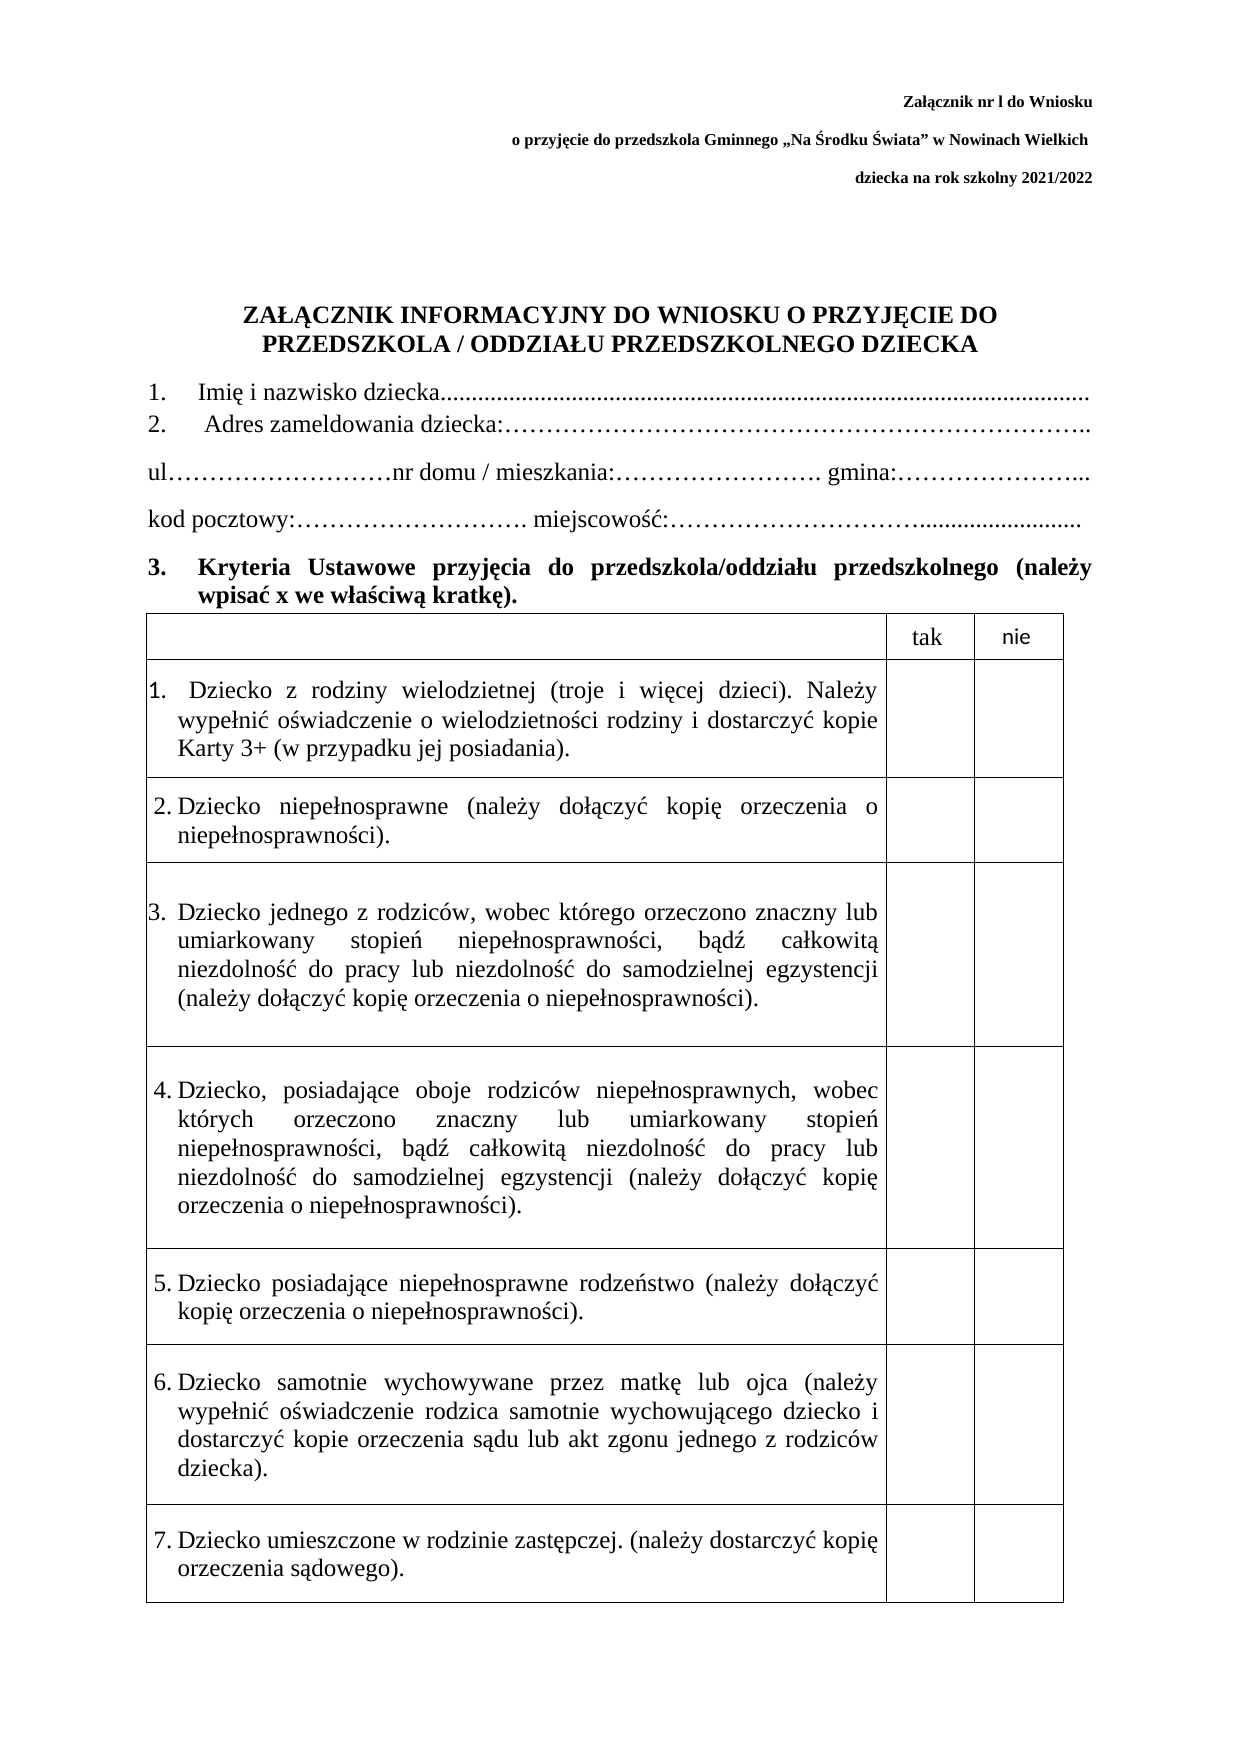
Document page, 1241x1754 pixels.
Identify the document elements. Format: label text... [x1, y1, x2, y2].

table_cell Dziecko, posiadające oboje rodziców niepełnosprawnych, wobec których orzeczono znaczny lub umiarkowany stopień niepełnosprawności, bądź całkowitą niezdolność do pracy lub niezdolność do samodzielnej egzystencji (należy dołączyć kopię orzeczenia o niepełnosprawności). [147, 1047, 886, 1247]
text Załącznik nr l do Wniosku [148, 92, 1093, 111]
table_cell [887, 1249, 974, 1344]
table_cell [975, 1249, 1063, 1344]
table_cell [975, 660, 1063, 777]
table_header [147, 614, 886, 658]
text dziecka na rok szkolny 2021/2022 [148, 168, 1093, 187]
table_header nie [975, 614, 1063, 658]
table_cell Dziecko jednego z rodziców, wobec którego orzeczono znaczny lub umiarkowany stopień niepełnosprawności, bądź całkowitą niezdolność do pracy lub niezdolność do samodzielnej egzystencji (należy dołączyć kopię orzeczenia o niepełnosprawności). [147, 863, 886, 1046]
table_cell [887, 778, 974, 862]
table_cell [975, 863, 1063, 1046]
table_cell Dziecko posiadające niepełnosprawne rodzeństwo (należy dołączyć kopię orzeczenia o niepełnosprawności). [147, 1249, 886, 1344]
table_cell [975, 778, 1063, 862]
list Kryteria Ustawowe przyjęcia do przedszkola/oddziału przedszkolnego (należy wpisać x we właściwą kratkę). [148, 552, 1093, 609]
list Adres zameldowania dziecka:…………………………………………………………….. [148, 409, 1093, 438]
table_header tak [887, 614, 974, 658]
table_cell [887, 863, 974, 1046]
table_cell [887, 1047, 974, 1247]
text o przyjęcie do przedszkola Gminnego „Na Środku Świata” w Nowinach Wielkich [148, 130, 1093, 149]
text kod pocztowy:………………………. miejscowość:………………………….......................... [148, 504, 1093, 533]
table_cell [975, 1345, 1063, 1504]
table_cell Dziecko z rodziny wielodzietnej (troje i więcej dzieci). Należy wypełnić oświadczenie o wielodzietności rodziny i dostarczyć kopie Karty 3+ (w przypadku jej posiadania). [147, 660, 886, 777]
table_cell Dziecko niepełnosprawne (należy dołączyć kopię orzeczenia o niepełnosprawności). [147, 778, 886, 862]
text ul………………………nr domu / mieszkania:……………………. gmina:…………………... [148, 457, 1093, 486]
table_cell Dziecko umieszczone w rodzinie zastępczej. (należy dostarczyć kopię orzeczenia sądowego). [147, 1505, 886, 1602]
table_cell [975, 1505, 1063, 1602]
table_cell [887, 1345, 974, 1504]
table_cell [887, 1505, 974, 1602]
table_cell [887, 660, 974, 777]
list Imię i nazwisko dziecka........................................................................................................ [148, 377, 1093, 406]
table_cell Dziecko samotnie wychowywane przez matkę lub ojca (należy wypełnić oświadczenie rodzica samotnie wychowującego dziecko i dostarczyć kopie orzeczenia sądu lub akt zgonu jednego z rodziców dziecka). [147, 1345, 886, 1504]
text ZAŁĄCZNIK INFORMACYJNY DO WNIOSKU O PRZYJĘCIE DO PRZEDSZKOLA / ODDZIAŁU PRZEDSZKOLNEGO DZIECKA [148, 301, 1093, 358]
table_cell [975, 1047, 1063, 1247]
